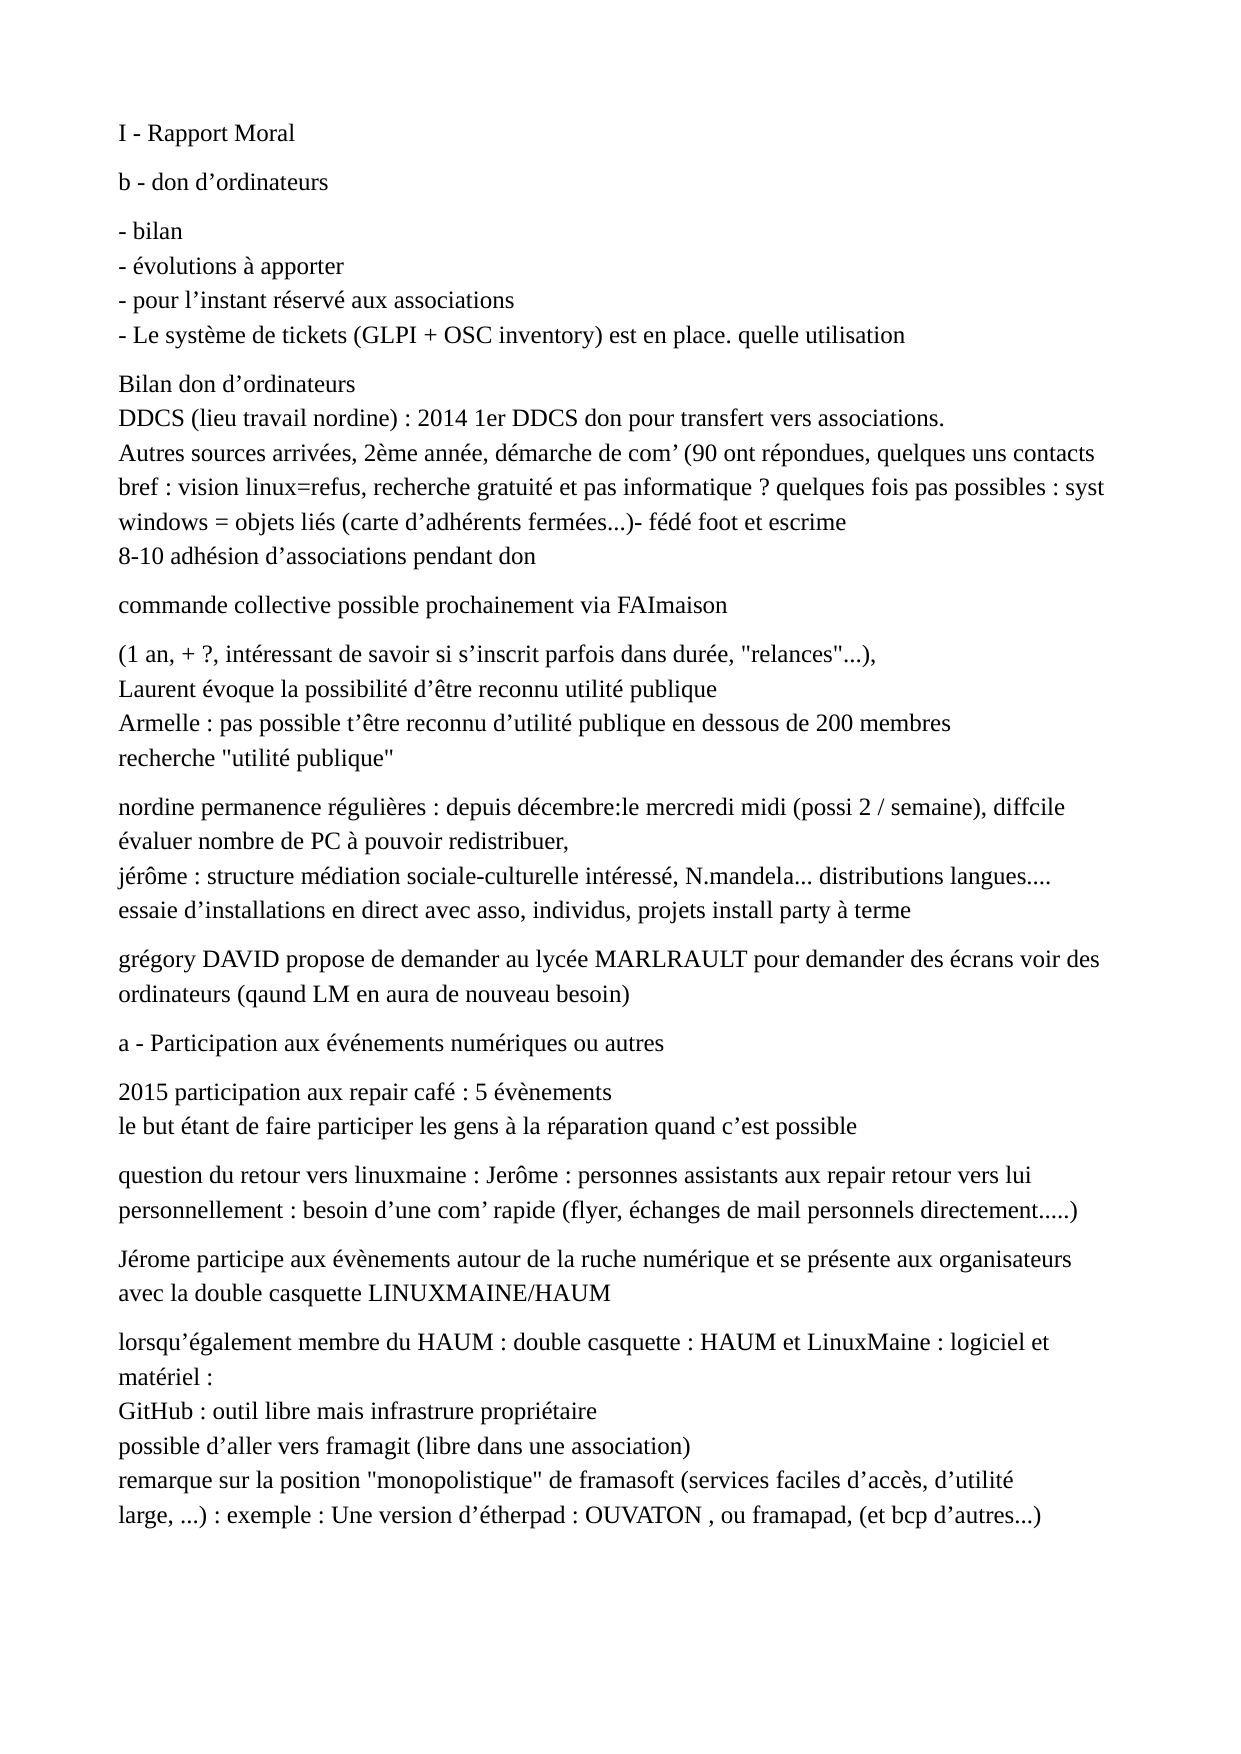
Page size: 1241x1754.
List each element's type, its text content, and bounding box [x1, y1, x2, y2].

text Bilan don d’ordinateurs DDCS (lieu travail nordine) : 2014 1er DDCS don pour transfert vers associations. Autres sources arrivées, 2ème année, démarche de com’ (90 ont répondues, quelques uns contacts bref : vision linux=refus, recherche gratuité et pas informatique ? quelques fois pas possibles : syst windows = objets liés (carte d’adhérents fermées...)- fédé foot et escrime 8-10 adhésion d’associations pendant don [118, 369, 1122, 570]
text lorsqu’également membre du HAUM : double casquette : HAUM et LinuxMaine : logiciel et matériel : GitHub : outil libre mais infrastrure propriétaire possible d’aller vers framagit (libre dans une association) remarque sur la position "monopolistique" de framasoft (services faciles d’accès, d’utilité large, ...) : exemple : Une version d’étherpad : OUVATON , ou framapad, (et bcp d’autres...) [118, 1327, 1122, 1529]
text commande collective possible prochainement via FAImaison [118, 590, 1122, 619]
text 2015 participation aux repair café : 5 évènements le but étant de faire participer les gens à la réparation quand c’est possible [118, 1077, 1122, 1140]
text b - don d’ordinateurs [118, 167, 1122, 196]
text grégory DAVID propose de demander au lycée MARLRAULT pour demander des écrans voir des ordinateurs (qaund LM en aura de nouveau besoin) [118, 944, 1122, 1007]
text Jérome participe aux évènements autour de la ruche numérique et se présente aux organisateurs avec la double casquette LINUXMAINE/HAUM [118, 1244, 1122, 1307]
text nordine permanence régulières : depuis décembre:le mercredi midi (possi 2 / semaine), diffcile évaluer nombre de PC à pouvoir redistribuer, jérôme : structure médiation sociale-culturelle intéressé, N.mandela... distributions langues.... essaie d’installations en direct avec asso, individus, projets install party à terme [118, 792, 1122, 924]
text question du retour vers linuxmaine : Jerôme : personnes assistants aux repair retour vers lui personnellement : besoin d’une com’ rapide (flyer, échanges de mail personnels directement.....) [118, 1160, 1122, 1224]
text - bilan - évolutions à apporter - pour l’instant réservé aux associations - Le système de tickets (GLPI + OSC inventory) est en place. quelle utilisation [118, 216, 1122, 348]
text a - Participation aux événements numériques ou autres [118, 1028, 1122, 1057]
text (1 an, + ?, intéressant de savoir si s’inscrit parfois dans durée, "relances"...), Laurent évoque la possibilité d’être reconnu utilité publique Armelle : pas possible t’être reconnu d’utilité publique en dessous de 200 membres recherche "utilité publique" [118, 639, 1122, 771]
text I - Rapport Moral [118, 118, 1122, 147]
